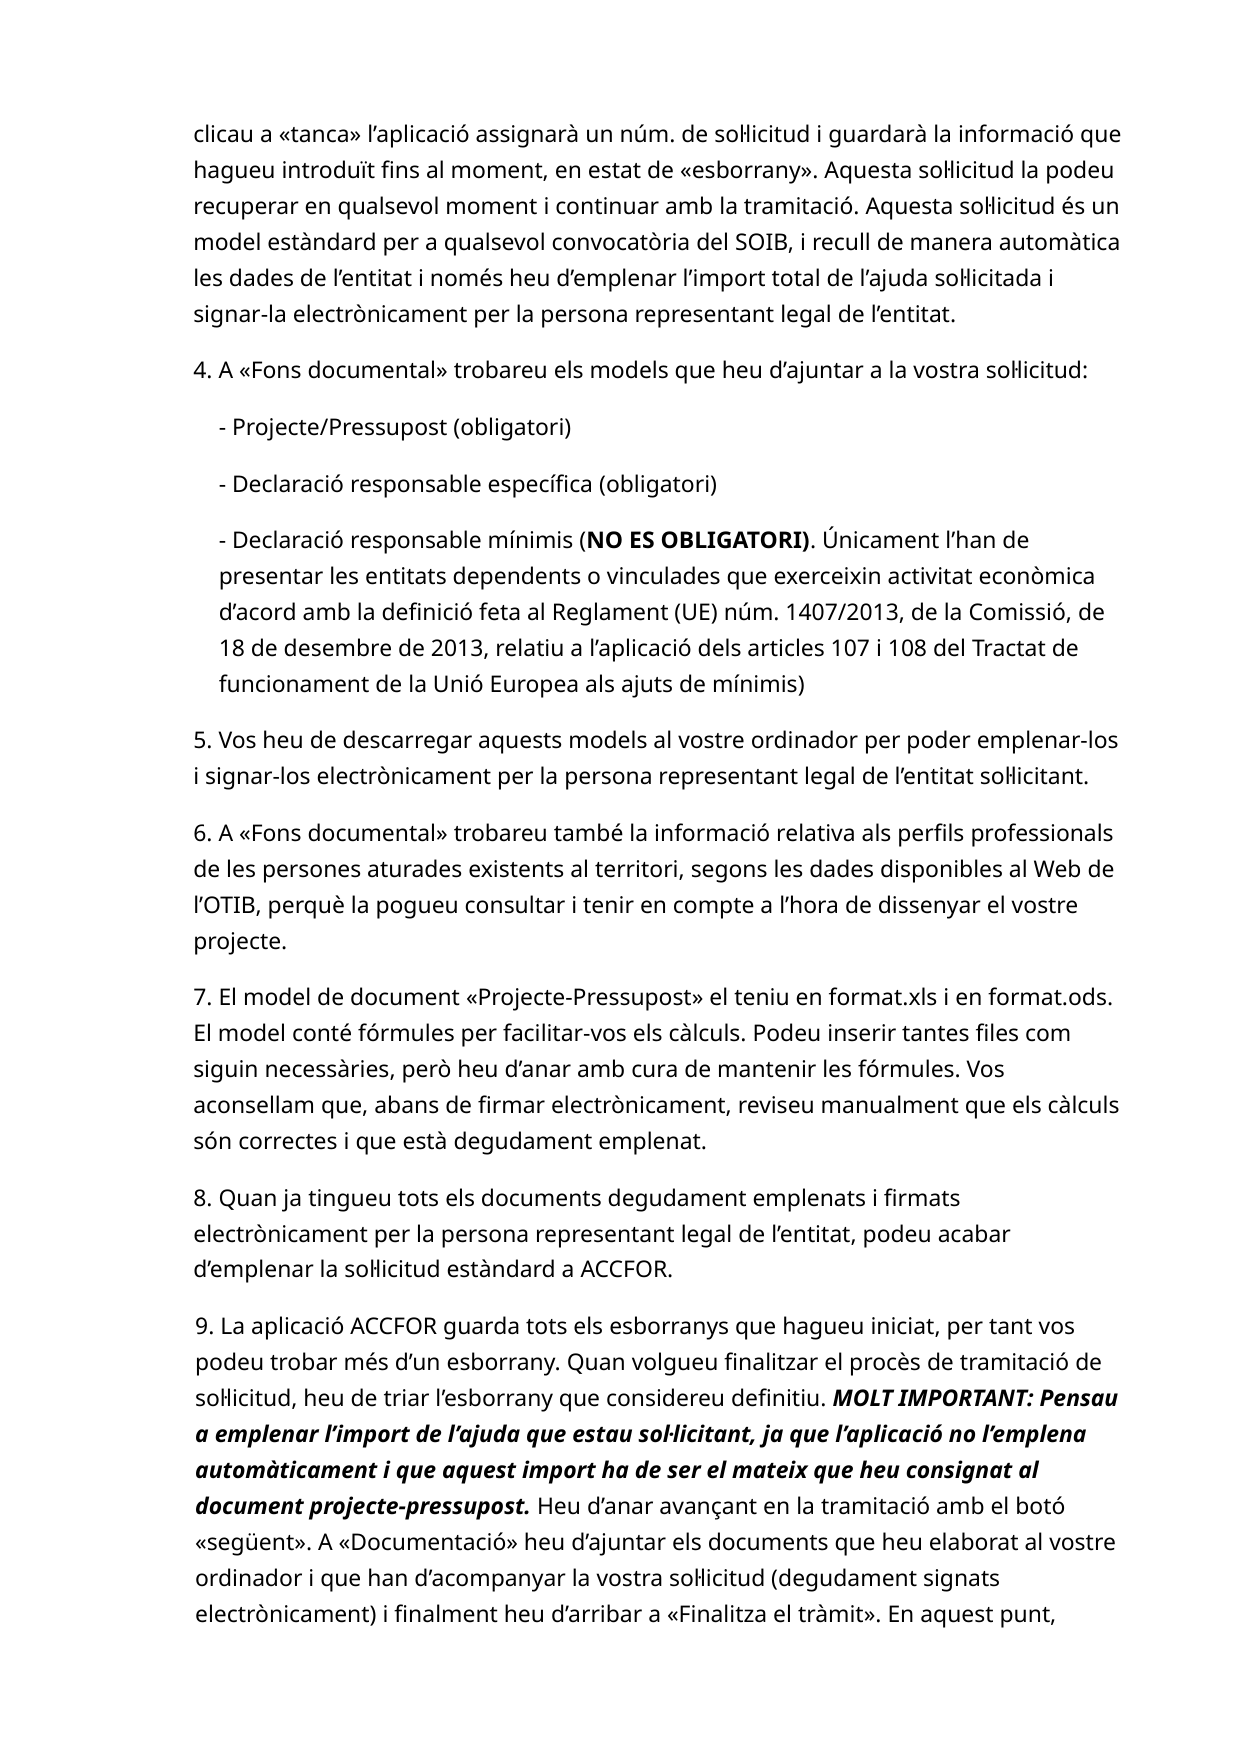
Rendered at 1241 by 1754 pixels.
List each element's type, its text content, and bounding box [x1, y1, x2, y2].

list 6. A «Fons documental» trobareu també la informació relativa als perfils professionals de les persones aturades existents al territori, segons les dades disponibles al Web de l’OTIB, perquè la pogueu consultar i tenir en compte a l’hora de dissenyar el vostre projecte. [156, 817, 1122, 956]
list 7. El model de document «Projecte-Pressupost» el teniu en format.xls i en format.ods. El model conté fórmules per facilitar-vos els càlculs. Podeu inserir tantes files com siguin necessàries, però heu d’anar amb cura de mantenir les fórmules. Vos aconsellam que, abans de firmar electrònicament, reviseu manualment que els càlculs són correctes i que està degudament emplenat. [156, 981, 1122, 1156]
list 8. Quan ja tingueu tots els documents degudament emplenats i firmats electrònicament per la persona representant legal de l’entitat, podeu acabar d’emplenar la sol·licitud estàndard a ACCFOR. [156, 1182, 1122, 1285]
list clicau a «tanca» l’aplicació assignarà un núm. de sol·licitud i guardarà la informació que hagueu introduït fins al moment, en estat de «esborrany». Aquesta sol·licitud la podeu recuperar en qualsevol moment i continuar amb la tramitació. Aquesta sol·licitud és un model estàndard per a qualsevol convocatòria del SOIB, i recull de manera automàtica les dades de l’entitat i només heu d’emplenar l’import total de l’ajuda sol·licitada i signar-la electrònicament per la persona representant legal de l’entitat. [156, 118, 1122, 329]
list 4. A «Fons documental» trobareu els models que heu d’ajuntar a la vostra sol·licitud: [156, 354, 1122, 386]
list - Declaració responsable específica (obligatori) [183, 467, 1122, 499]
list 5. Vos heu de descarregar aquests models al vostre ordinador per poder emplenar-los i signar-los electrònicament per la persona representant legal de l’entitat sol·licitant. [156, 724, 1122, 792]
list - Projecte/Pressupost (obligatori) [183, 411, 1122, 442]
text 9. La aplicació ACCFOR guarda tots els esborranys que hagueu iniciat, per tant vos podeu trobar més d’un esborrany. Quan volgueu finalitzar el procès de tramitació de sol·licitud, heu de triar l’esborrany que considereu definitiu. MOLT IMPORTANT: Pensau a emplenar l’import de l’ajuda que estau sol·licitant, ja que l’aplicació no l’emplena automàticament i que aquest import ha de ser el mateix que heu consignat al document projecte-pressupost. Heu d’anar avançant en la tramitació amb el botó «següent». A «Documentació» heu d’ajuntar els documents que heu elaborat al vostre ordinador i que han d’acompanyar la vostra sol·licitud (degudament signats electrònicament) i finalment heu d’arribar a «Finalitza el tràmit». En aquest punt, [195, 1310, 1122, 1629]
list - Declaració responsable mínimis (NO ES OBLIGATORI). Únicament l’han de presentar les entitats dependents o vinculades que exerceixin activitat econòmica d’acord amb la definició feta al Reglament (UE) núm. 1407/2013, de la Comissió, de 18 de desembre de 2013, relatiu a l’aplicació dels articles 107 i 108 del Tractat de funcionament de la Unió Europea als ajuts de mínimis) [183, 524, 1122, 699]
